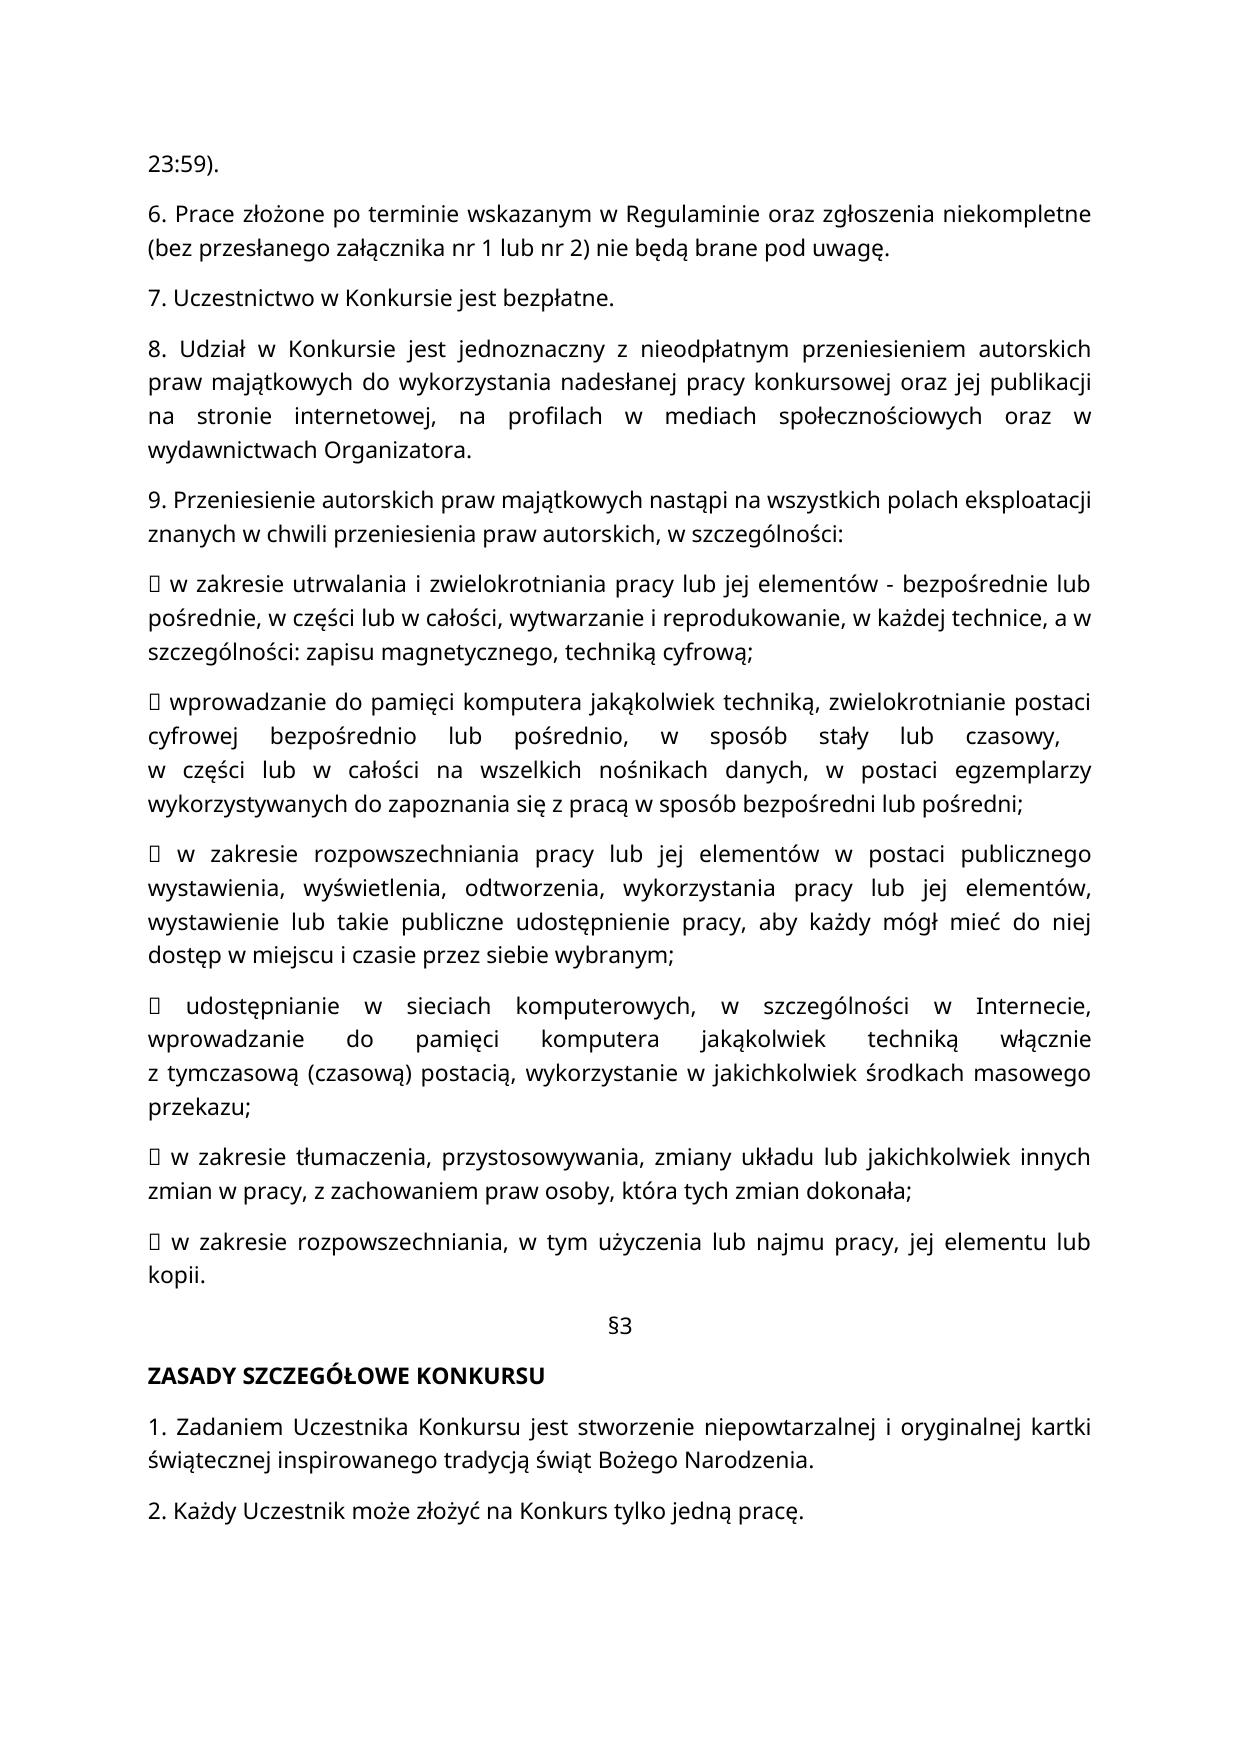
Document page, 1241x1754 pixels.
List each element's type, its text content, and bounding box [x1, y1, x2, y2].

text §3 [148, 1310, 1093, 1341]
text 1. Zadaniem Uczestnika Konkursu jest stworzenie niepowtarzalnej i oryginalnej kartki świątecznej inspirowanego tradycją świąt Bożego Narodzenia. [148, 1411, 1093, 1476]
text  w zakresie rozpowszechniania pracy lub jej elementów w postaci publicznego wystawienia, wyświetlenia, odtworzenia, wykorzystania pracy lub jej elementów, wystawienie lub takie publiczne udostępnienie pracy, aby każdy mógł mieć do niej dostęp w miejscu i czasie przez siebie wybranym; [148, 838, 1093, 971]
text 6. Prace złożone po terminie wskazanym w Regulaminie oraz zgłoszenia niekompletne (bez przesłanego załącznika nr 1 lub nr 2) nie będą brane pod uwagę. [148, 198, 1093, 263]
text  w zakresie utrwalania i zwielokrotniania pracy lub jej elementów - bezpośrednie lub pośrednie, w części lub w całości, wytwarzanie i reprodukowanie, w każdej technice, a w szczególności: zapisu magnetycznego, techniką cyfrową; [148, 568, 1093, 667]
text  udostępnianie w sieciach komputerowych, w szczególności w Internecie, wprowadzanie do pamięci komputera jakąkolwiek techniką włącznie z tymczasową (czasową) postacią, wykorzystanie w jakichkolwiek środkach masowego przekazu; [148, 990, 1093, 1122]
text 23:59). [148, 148, 1093, 179]
text 9. Przeniesienie autorskich praw majątkowych nastąpi na wszystkich polach eksploatacji znanych w chwili przeniesienia praw autorskich, w szczególności: [148, 484, 1093, 549]
text  wprowadzanie do pamięci komputera jakąkolwiek techniką, zwielokrotnianie postaci cyfrowej bezpośrednio lub pośrednio, w sposób stały lub czasowy, w części lub w całości na wszelkich nośnikach danych, w postaci egzemplarzy wykorzystywanych do zapoznania się z pracą w sposób bezpośredni lub pośredni; [148, 686, 1093, 819]
text ZASADY SZCZEGÓŁOWE KONKURSU [148, 1360, 1093, 1391]
text 7. Uczestnictwo w Konkursie jest bezpłatne. [148, 282, 1093, 313]
text 8. Udział w Konkursie jest jednoznaczny z nieodpłatnym przeniesieniem autorskich praw majątkowych do wykorzystania nadesłanej pracy konkursowej oraz jej publikacji na stronie internetowej, na profilach w mediach społecznościowych oraz w wydawnictwach Organizatora. [148, 333, 1093, 465]
text 2. Każdy Uczestnik może złożyć na Konkurs tylko jedną pracę. [148, 1495, 1093, 1526]
text  w zakresie rozpowszechniania, w tym użyczenia lub najmu pracy, jej elementu lub kopii. [148, 1226, 1093, 1291]
text  w zakresie tłumaczenia, przystosowywania, zmiany układu lub jakichkolwiek innych zmian w pracy, z zachowaniem praw osoby, która tych zmian dokonała; [148, 1141, 1093, 1206]
